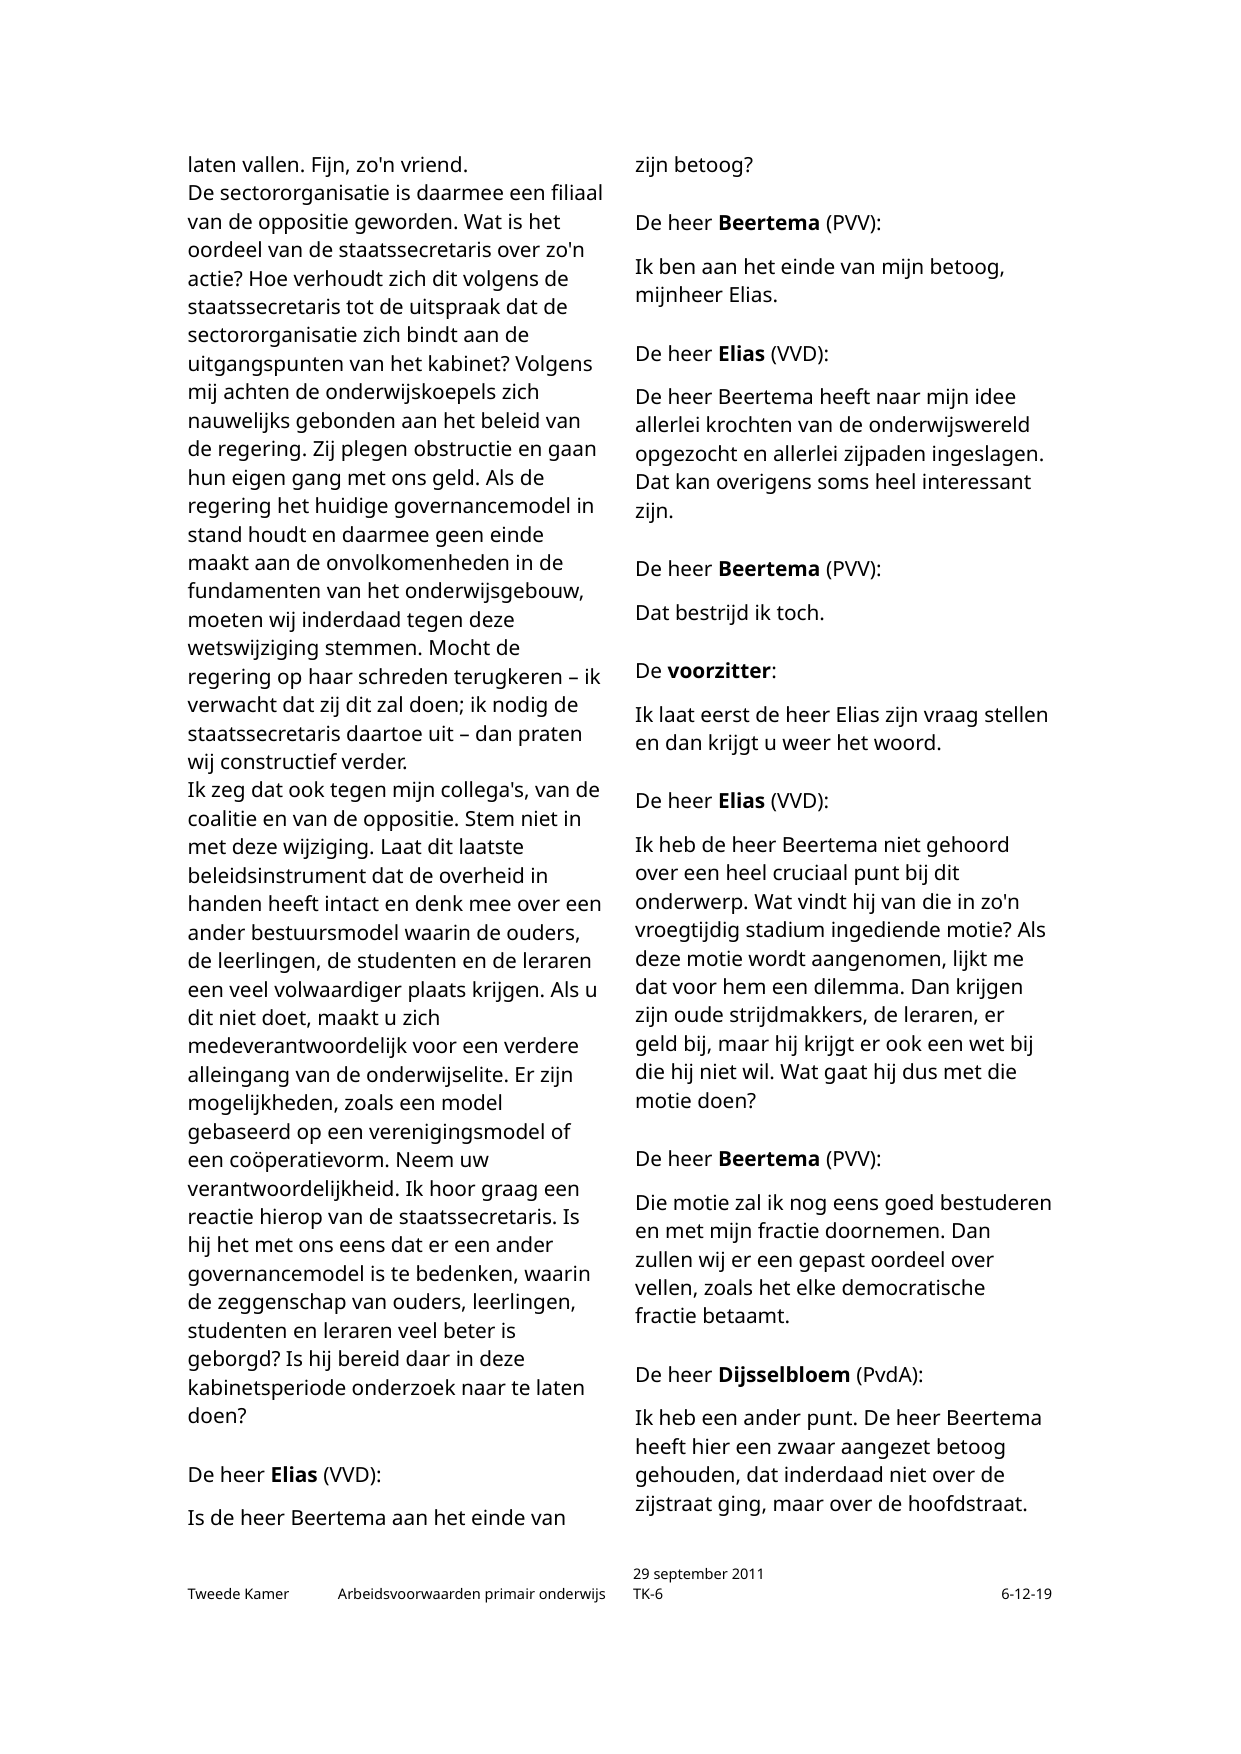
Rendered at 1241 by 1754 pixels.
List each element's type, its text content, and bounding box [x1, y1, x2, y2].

text zijn betoog? [635, 150, 1053, 178]
text De heer Beertema (PVV): [635, 1144, 1053, 1173]
text De voorzitter: [635, 656, 1053, 685]
text Ik heb de heer Beertema niet gehoord over een heel cruciaal punt bij dit onderwerp. Wat vindt hij van die in zo'n vroegtijdig stadium ingediende motie? Als deze motie wordt aangenomen, lijkt me dat voor hem een dilemma. Dan krijgen zijn oude strijdmakkers, de leraren, er geld bij, maar hij krijgt er ook een wet bij die hij niet wil. Wat gaat hij dus met die motie doen? [635, 830, 1053, 1114]
text laten vallen. Fijn, zo'n vriend. [187, 150, 605, 178]
text Die motie zal ik nog eens goed bestuderen en met mijn fractie doornemen. Dan zullen wij er een gepast oordeel over vellen, zoals het elke democratische fractie betaamt. [635, 1188, 1053, 1330]
text De heer Elias (VVD): [635, 787, 1053, 815]
text Ik laat eerst de heer Elias zijn vraag stellen en dan krijgt u weer het woord. [635, 700, 1053, 757]
text De heer Dijsselbloem (PvdA): [635, 1360, 1053, 1388]
text De heer Beertema heeft naar mijn idee allerlei krochten van de onderwijswereld opgezocht en allerlei zijpaden ingeslagen. Dat kan overigens soms heel interessant zijn. [635, 382, 1053, 524]
text Ik ben aan het einde van mijn betoog, mijnheer Elias. [635, 252, 1053, 309]
text De heer Elias (VVD): [187, 1460, 605, 1488]
text Ik heb een ander punt. De heer Beertema heeft hier een zwaar aangezet betoog gehouden, dat inderdaad niet over de zijstraat ging, maar over de hoofdstraat. [635, 1403, 1053, 1517]
text De sectororganisatie is daarmee een filiaal van de oppositie geworden. Wat is het oordeel van de staatssecretaris over zo'n actie? Hoe verhoudt zich dit volgens de staatssecretaris tot de uitspraak dat de sectororganisatie zich bindt aan de uitgangspunten van het kabinet? Volgens mij achten de onderwijskoepels zich nauwelijks gebonden aan het beleid van de regering. Zij plegen obstructie en gaan hun eigen gang met ons geld. Als de regering het huidige governancemodel in stand houdt en daarmee geen einde maakt aan de onvolkomenheden in de fundamenten van het onderwijsgebouw, moeten wij inderdaad tegen deze wetswijziging stemmen. Mocht de regering op haar schreden terugkeren – ik verwacht dat zij dit zal doen; ik nodig de staatssecretaris daartoe uit – dan praten wij constructief verder. [187, 178, 605, 776]
text De heer Elias (VVD): [635, 339, 1053, 367]
text Dat bestrijd ik toch. [635, 598, 1053, 626]
text Is de heer Beertema aan het einde van [187, 1503, 605, 1532]
text Ik zeg dat ook tegen mijn collega's, van de coalitie en van de oppositie. Stem niet in met deze wijziging. Laat dit laatste beleidsinstrument dat de overheid in handen heeft intact en denk mee over een ander bestuursmodel waarin de ouders, de leerlingen, de studenten en de leraren een veel volwaardiger plaats krijgen. Als u dit niet doet, maakt u zich medeverantwoordelijk voor een verdere alleingang van de onderwijselite. Er zijn mogelijkheden, zoals een model gebaseerd op een verenigingsmodel of een coöperatievorm. Neem uw verantwoordelijkheid. Ik hoor graag een reactie hierop van de staatssecretaris. Is hij het met ons eens dat er een ander governancemodel is te bedenken, waarin de zeggenschap van ouders, leerlingen, studenten en leraren veel beter is geborgd? Is hij bereid daar in deze kabinetsperiode onderzoek naar te laten doen? [187, 776, 605, 1430]
text De heer Beertema (PVV): [635, 554, 1053, 583]
text De heer Beertema (PVV): [635, 208, 1053, 237]
